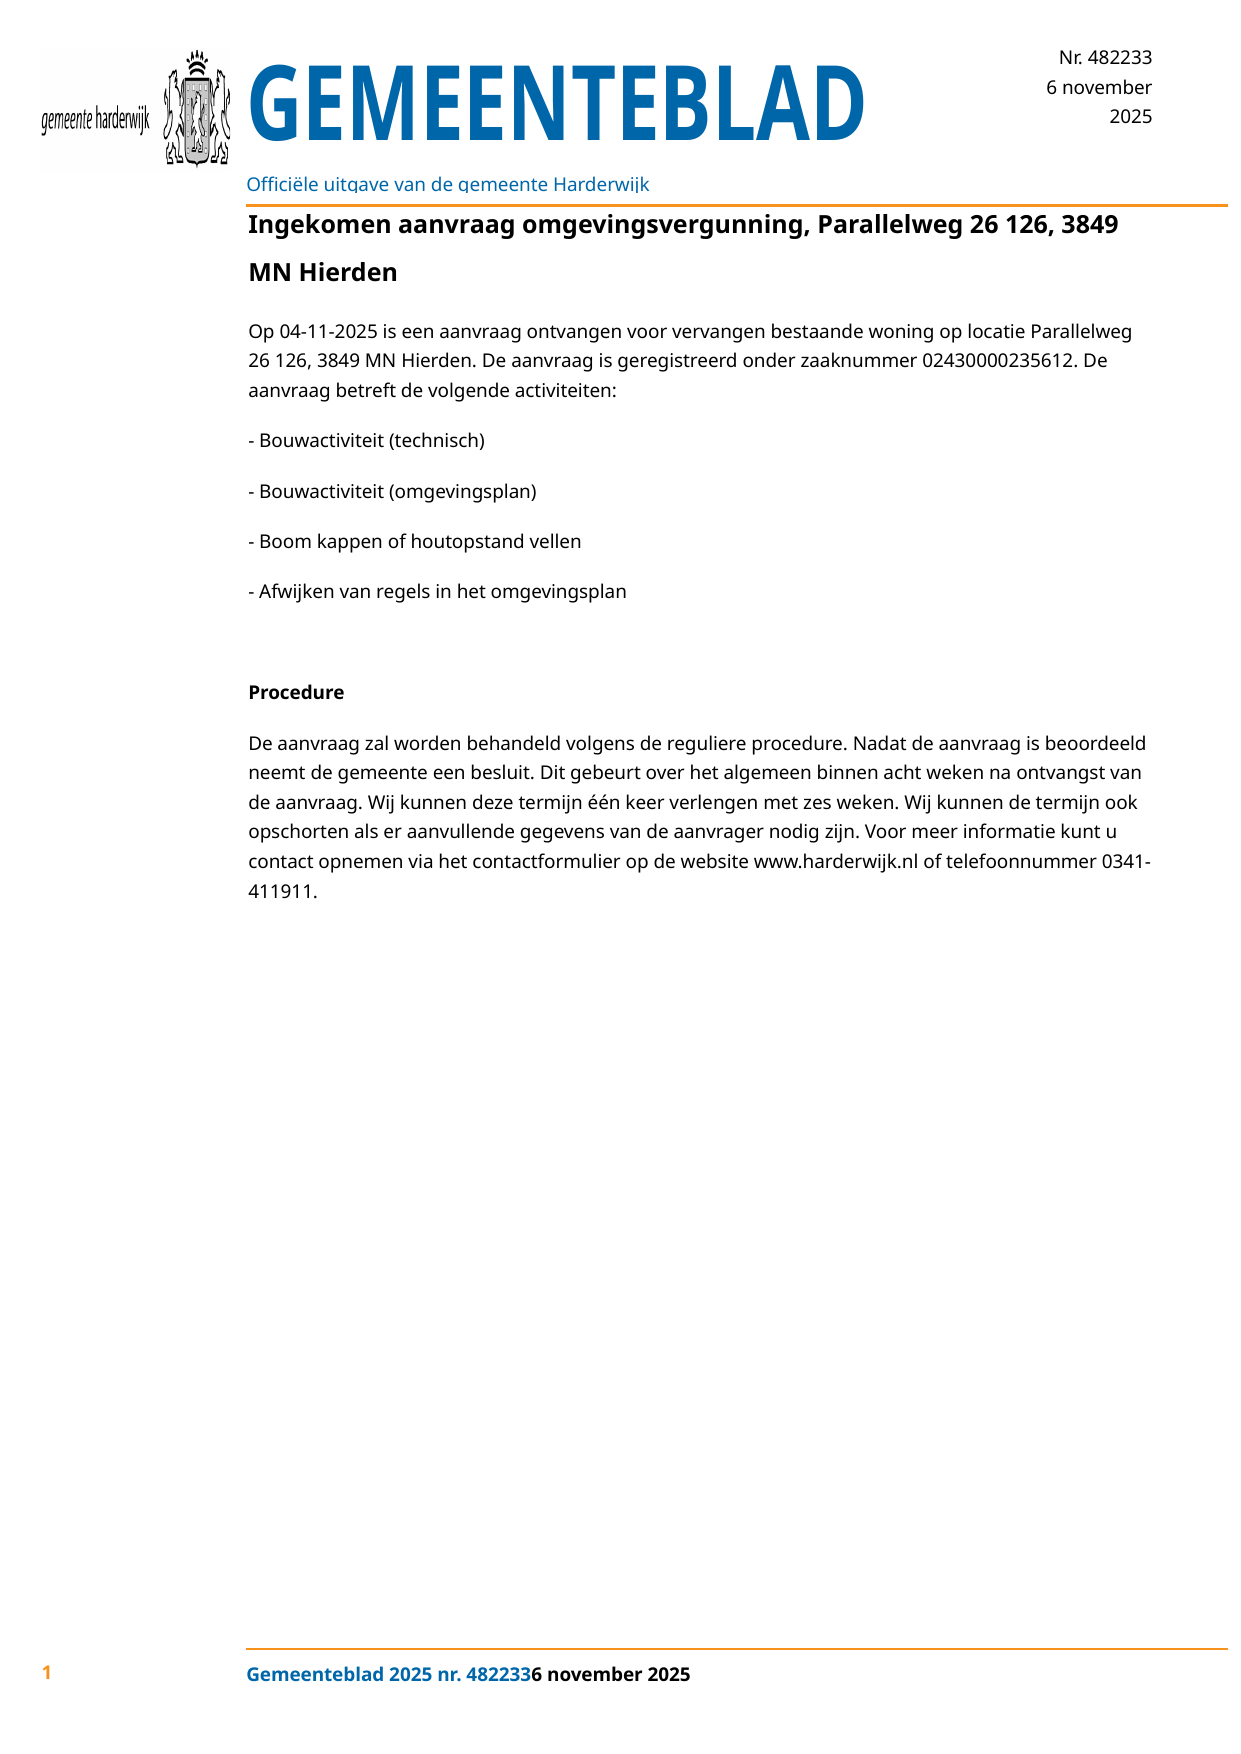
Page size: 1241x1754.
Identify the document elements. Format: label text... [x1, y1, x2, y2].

picture [41, 47, 231, 172]
text Op 04-11-2025 is een aanvraag ontvangen voor vervangen bestaande woning op locatie Parallelweg 26 126, 3849 MN Hierden. De aanvraag is geregistreerd onder zaaknummer 02430000235612. De aanvraag betreft de volgende activiteiten: [248, 318, 1152, 403]
text - Boom kappen of houtopstand vellen [248, 528, 1152, 554]
text De aanvraag zal worden behandeld volgens de reguliere procedure. Nadat de aanvraag is beoordeeld neemt de gemeente een besluit. Dit gebeurt over het algemeen binnen acht weken na ontvangst van de aanvraag. Wij kunnen deze termijn één keer verlengen met zes weken. Wij kunnen de termijn ook opschorten als er aanvullende gegevens van de aanvrager nodig zijn. Voor meer informatie kunt u contact opnemen via het contactformulier op de website www.harderwijk.nl of telefoonnummer 0341-411911. [248, 730, 1152, 904]
text - Afwijken van regels in het omgevingsplan [248, 579, 1152, 604]
text Ingekomen aanvraag omgevingsvergunning, Parallelweg 26 126, 3849 MN Hierden [248, 207, 1152, 288]
text - Bouwactiviteit (technisch) [248, 427, 1152, 453]
text - Bouwactiviteit (omgevingsplan) [248, 478, 1152, 504]
text Procedure [248, 679, 1152, 705]
